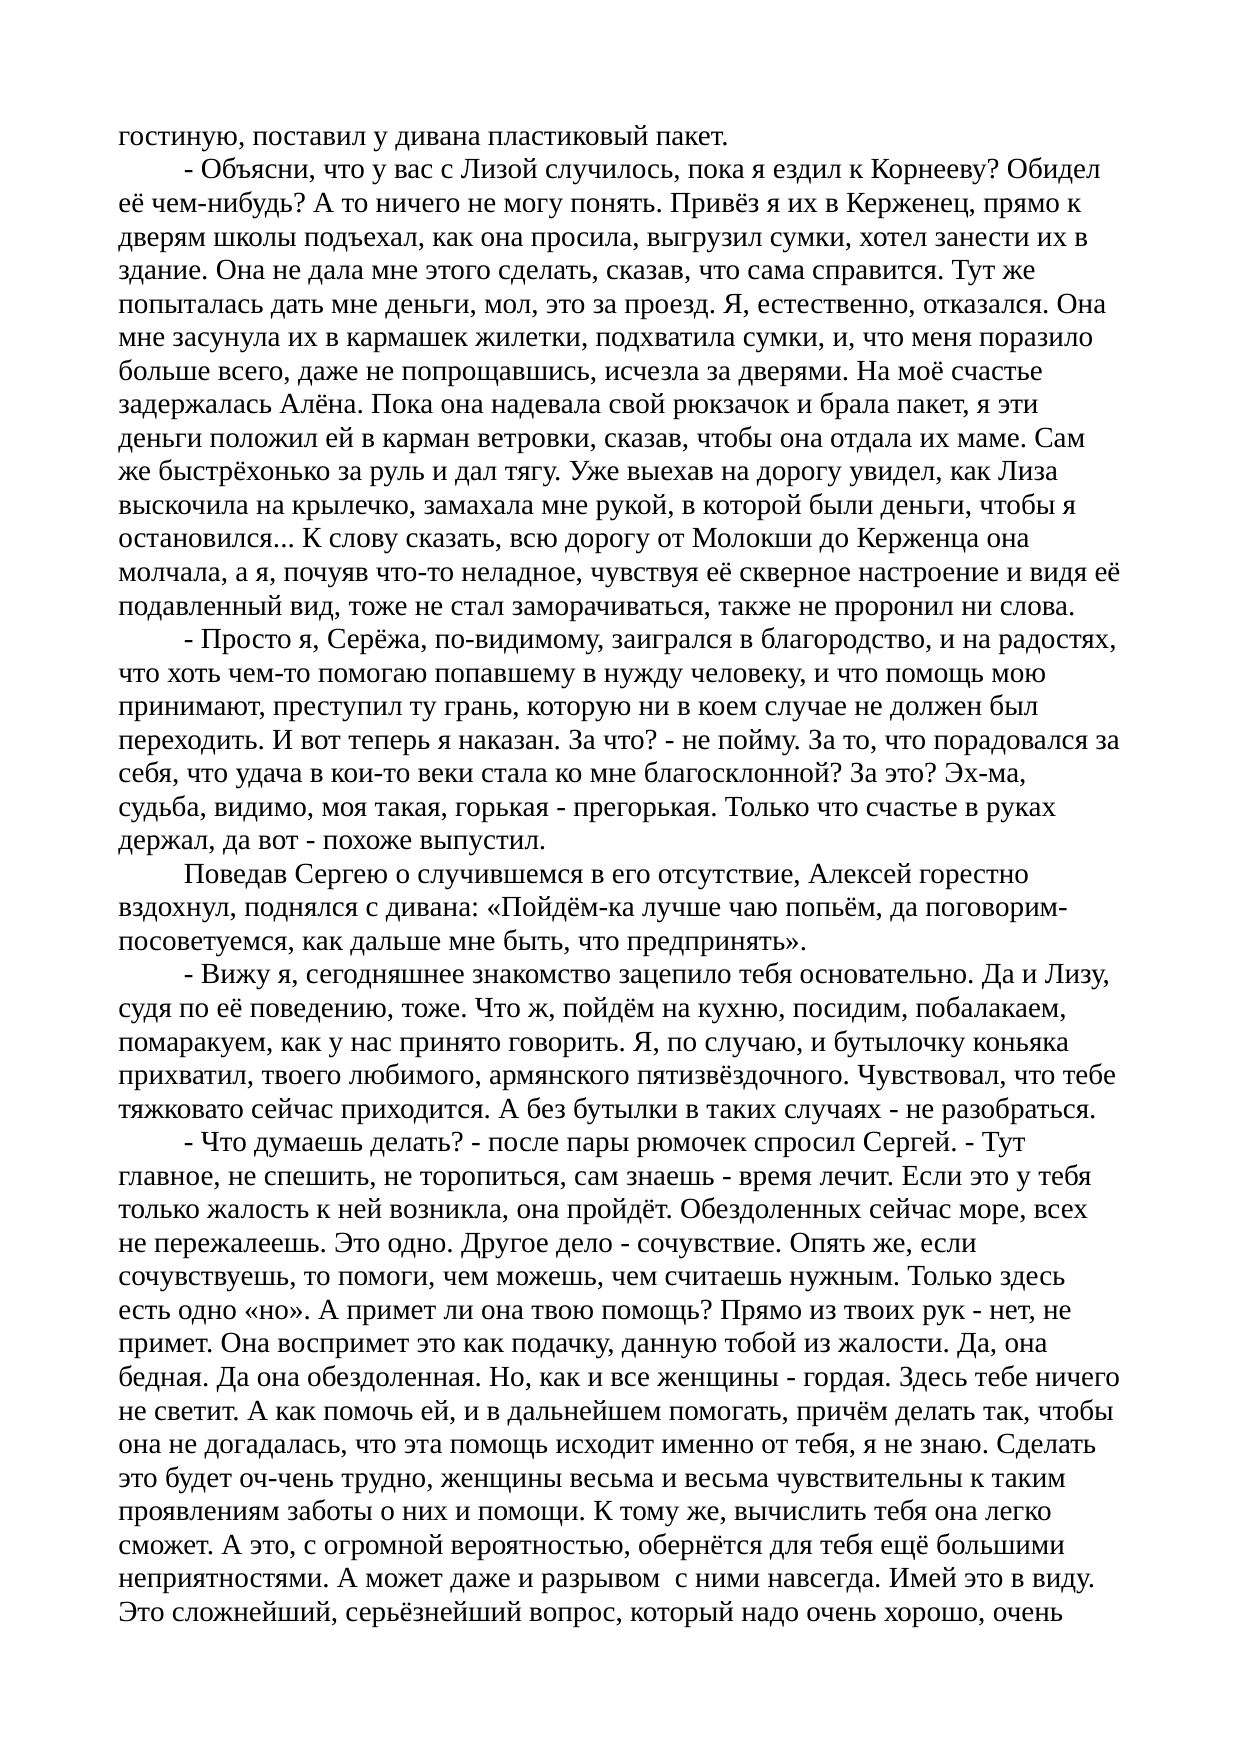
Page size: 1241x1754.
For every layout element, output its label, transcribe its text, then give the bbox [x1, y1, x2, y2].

text гостиную, поставил у дивана пластиковый пакет. [118, 118, 1122, 152]
text - Вижу я, сегодняшнее знакомство зацепило тебя основательно. Да и Лизу, судя по её поведению, тоже. Что ж, пойдём на кухню, посидим, побалакаем, помаракуем, как у нас принято говорить. Я, по случаю, и бутылочку коньяка прихватил, твоего любимого, армянского пятизвёздочного. Чувствовал, что тебе тяжковато сейчас приходится. А без бутылки в таких случаях - не разобраться. [118, 957, 1122, 1124]
text - Что думаешь делать? - после пары рюмочек спросил Сергей. - Тут главное, не спешить, не торопиться, сам знаешь - время лечит. Если это у тебя только жалость к ней возникла, она пройдёт. Обездоленных сейчас море, всех не пережалеешь. Это одно. Другое дело - сочувствие. Опять же, если сочувствуешь, то помоги, чем можешь, чем считаешь нужным. Только здесь есть одно «но». А примет ли она твою помощь? Прямо из твоих рук - нет, не примет. Она воспримет это как подачку, данную тобой из жалости. Да, она бедная. Да она обездоленная. Но, как и все женщины - гордая. Здесь тебе ничего не светит. А как помочь ей, и в дальнейшем помогать, причём делать так, чтобы она не догадалась, что эта помощь исходит именно от тебя, я не знаю. Сделать это будет оч-чень трудно, женщины весьма и весьма чувствительны к таким проявлениям заботы о них и помощи. К тому же, вычислить тебя она легко сможет. А это, с огромной вероятностью, обернётся для тебя ещё большими неприятностями. А может даже и разрывом с ними навсегда. Имей это в виду. Это сложнейший, серьёзнейший вопрос, который надо очень хорошо, очень [118, 1124, 1122, 1627]
text Поведав Сергею о случившемся в его отсутствие, Алексей горестно вздохнул, поднялся с дивана: «Пойдём-ка лучше чаю попьём, да поговорим-посоветуемся, как дальше мне быть, что предпринять». [118, 856, 1122, 957]
text - Объясни, что у вас с Лизой случилось, пока я ездил к Корнееву? Обидел её чем-нибудь? А то ничего не могу понять. Привёз я их в Керженец, прямо к дверям школы подъехал, как она просила, выгрузил сумки, хотел занести их в здание. Она не дала мне этого сделать, сказав, что сама справится. Тут же попыталась дать мне деньги, мол, это за проезд. Я, естественно, отказался. Она мне засунула их в кармашек жилетки, подхватила сумки, и, что меня поразило больше всего, даже не попрощавшись, исчезла за дверями. На моё счастье задержалась Алёна. Пока она надевала свой рюкзачок и брала пакет, я эти деньги положил ей в карман ветровки, сказав, чтобы она отдала их маме. Сам же быстрёхонько за руль и дал тягу. Уже выехав на дорогу увидел, как Лиза выскочила на крылечко, замахала мне рукой, в которой были деньги, чтобы я остановился... К слову сказать, всю дорогу от Молокши до Керженца она молчала, а я, почуяв что-то неладное, чувствуя её скверное настроение и видя её подавленный вид, тоже не стал заморачиваться, также не проронил ни слова. [118, 152, 1122, 621]
text - Просто я, Серёжа, по-видимому, заигрался в благородство, и на радостях, что хоть чем-то помогаю попавшему в нужду человеку, и что помощь мою принимают, преступил ту грань, которую ни в коем случае не должен был переходить. И вот теперь я наказан. За что? - не пойму. За то, что порадовался за себя, что удача в кои-то веки стала ко мне благосклонной? За это? Эх-ма, судьба, видимо, моя такая, горькая - прегорькая. Только что счастье в руках держал, да вот - похоже выпустил. [118, 621, 1122, 856]
